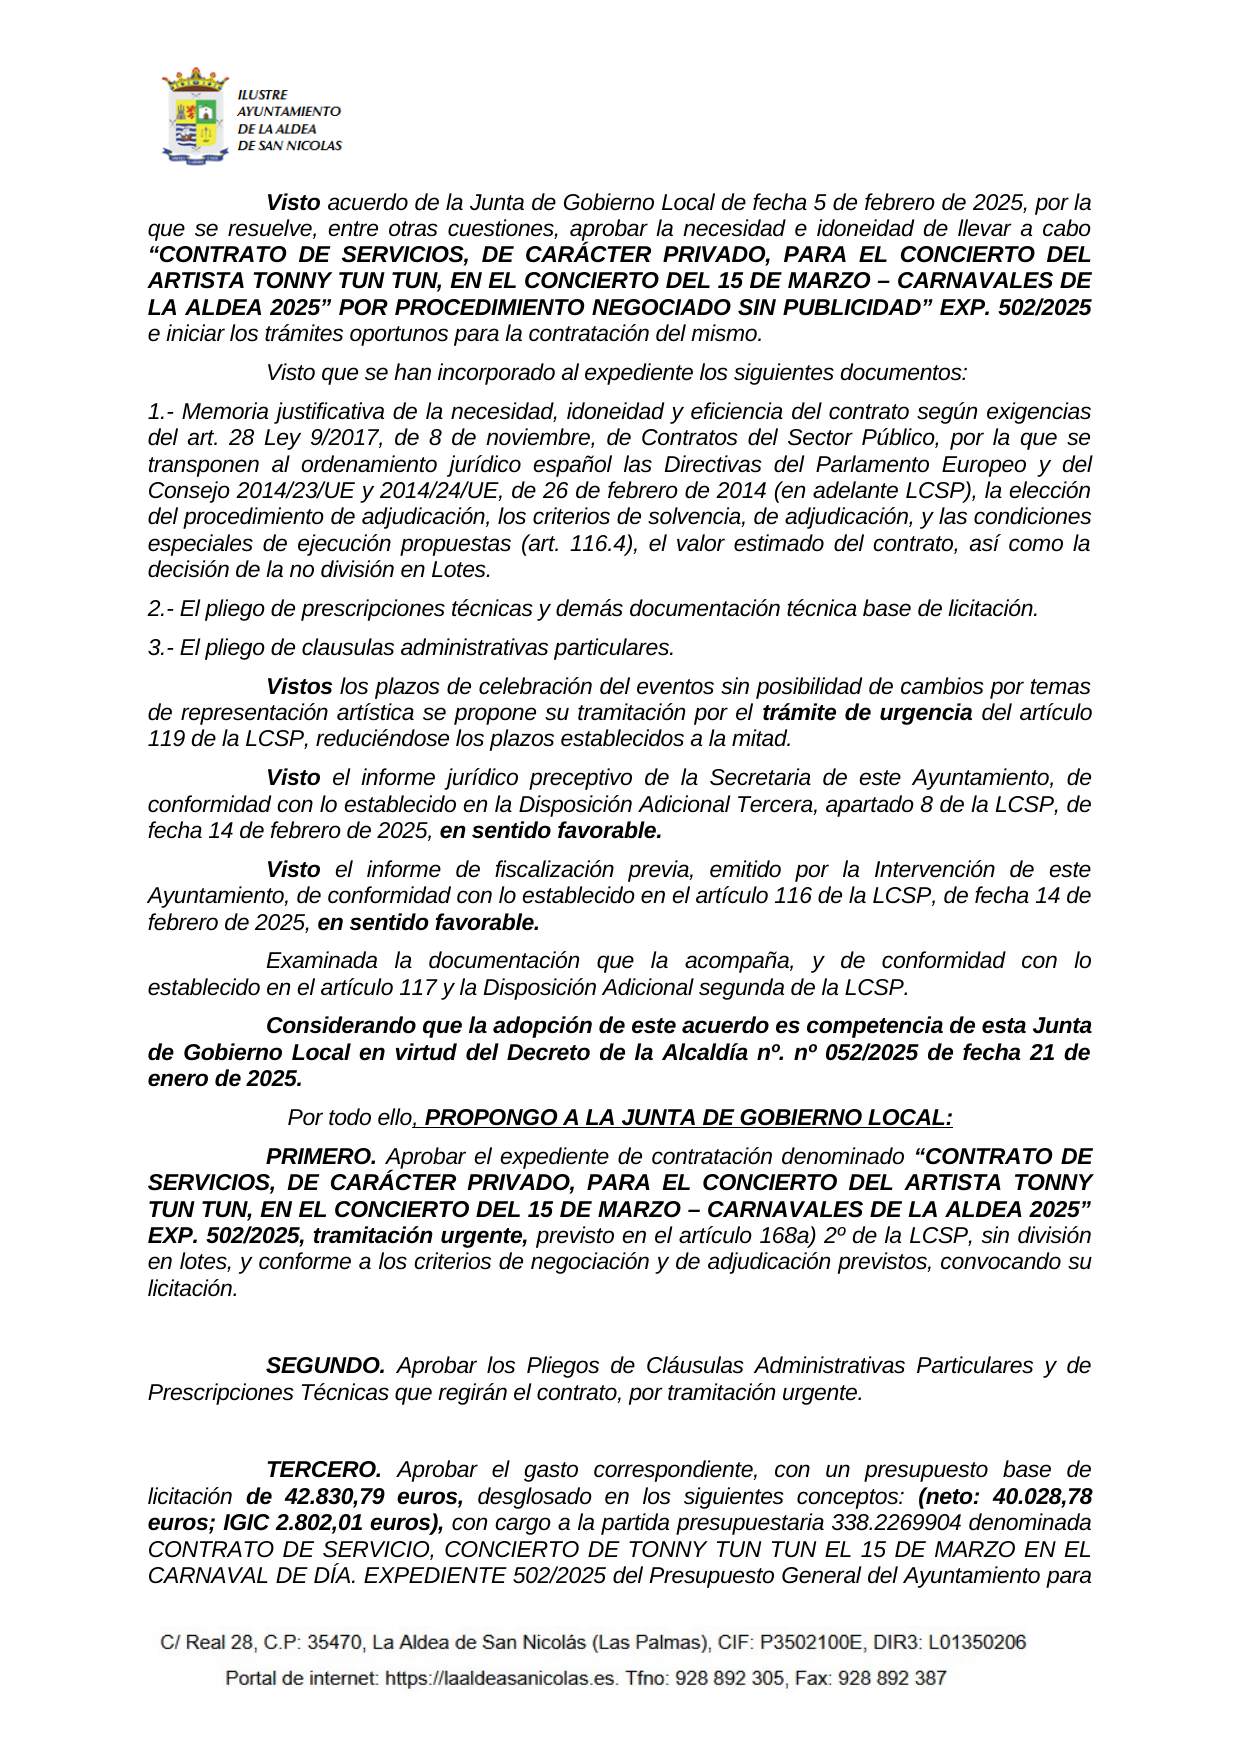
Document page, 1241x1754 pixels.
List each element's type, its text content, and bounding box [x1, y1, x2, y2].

text Vistos los plazos de celebración del eventos sin posibilidad de cambios por temas de representación artística se propone su tramitación por el trámite de urgencia del artículo 119 de la LCSP, reduciéndose los plazos establecidos a la mitad. [148, 673, 1093, 752]
text PRIMERO. Aprobar el expediente de contratación denominado “CONTRATO DE SERVICIOS, DE CARÁCTER PRIVADO, PARA EL CONCIERTO DEL ARTISTA TONNY TUN TUN, EN EL CONCIERTO DEL 15 DE MARZO – CARNAVALES DE LA ALDEA 2025” EXP. 502/2025, tramitación urgente, previsto en el artículo 168a) 2º de la LCSP, sin división en lotes, y conforme a los criterios de negociación y de adjudicación previstos, convocando su licitación. [148, 1143, 1093, 1301]
picture [148, 1626, 1034, 1694]
text 3.- El pliego de clausulas administrativas particulares. [148, 634, 1093, 660]
text Visto que se han incorporado al expediente los siguientes documentos: [148, 359, 1093, 385]
text Examinada la documentación que la acompaña, y de conformidad con lo establecido en el artículo 117 y la Disposición Adicional segunda de la LCSP. [148, 947, 1093, 1000]
text TERCERO. Aprobar el gasto correspondiente, con un presupuesto base de licitación de 42.830,79 euros, desglosado en los siguientes conceptos: (neto: 40.028,78 euros; IGIC 2.802,01 euros), con cargo a la partida presupuestaria 338.2269904 denominada CONTRATO DE SERVICIO, CONCIERTO DE TONNY TUN TUN EL 15 DE MARZO EN EL CARNAVAL DE DÍA. EXPEDIENTE 502/2025 del Presupuesto General del Ayuntamiento para [148, 1456, 1093, 1588]
text 1.- Memoria justificativa de la necesidad, idoneidad y eficiencia del contrato según exigencias del art. 28 Ley 9/2017, de 8 de noviembre, de Contratos del Sector Público, por la que se transponen al ordenamiento jurídico español las Directivas del Parlamento Europeo y del Consejo 2014/23/UE y 2014/24/UE, de 26 de febrero de 2014 (en adelante LCSP), la elección del procedimiento de adjudicación, los criterios de solvencia, de adjudicación, y las condiciones especiales de ejecución propuestas (art. 116.4), el valor estimado del contrato, así como la decisión de la no división en Lotes. [148, 398, 1093, 582]
text Por todo ello, PROPONGO A LA JUNTA DE GOBIERNO LOCAL: [148, 1104, 1093, 1130]
text Visto el informe jurídico preceptivo de la Secretaria de este Ayuntamiento, de conformidad con lo establecido en la Disposición Adicional Tercera, apartado 8 de la LCSP, de fecha 14 de febrero de 2025, en sentido favorable. [148, 764, 1093, 843]
text Visto acuerdo de la Junta de Gobierno Local de fecha 5 de febrero de 2025, por la que se resuelve, entre otras cuestiones, aprobar la necesidad e idoneidad de llevar a cabo “CONTRATO DE SERVICIOS, DE CARÁCTER PRIVADO, PARA EL CONCIERTO DEL ARTISTA TONNY TUN TUN, EN EL CONCIERTO DEL 15 DE MARZO – CARNAVALES DE LA ALDEA 2025” POR PROCEDIMIENTO NEGOCIADO SIN PUBLICIDAD” EXP. 502/2025 e iniciar los trámites oportunos para la contratación del mismo. [148, 188, 1093, 347]
text SEGUNDO. Aprobar los Pliegos de Cláusulas Administrativas Particulares y de Prescripciones Técnicas que regirán el contrato, por tramitación urgente. [148, 1352, 1093, 1405]
text Visto el informe de fiscalización previa, emitido por la Intervención de este Ayuntamiento, de conformidad con lo establecido en el artículo 116 de la LCSP, de fecha 14 de febrero de 2025, en sentido favorable. [148, 856, 1093, 935]
text Considerando que la adopción de este acuerdo es competencia de esta Junta de Gobierno Local en virtud del Decreto de la Alcaldía nº. nº 052/2025 de fecha 21 de enero de 2025. [148, 1012, 1093, 1092]
picture [148, 59, 358, 173]
text 2.- El pliego de prescripciones técnicas y demás documentación técnica base de licitación. [148, 595, 1093, 621]
